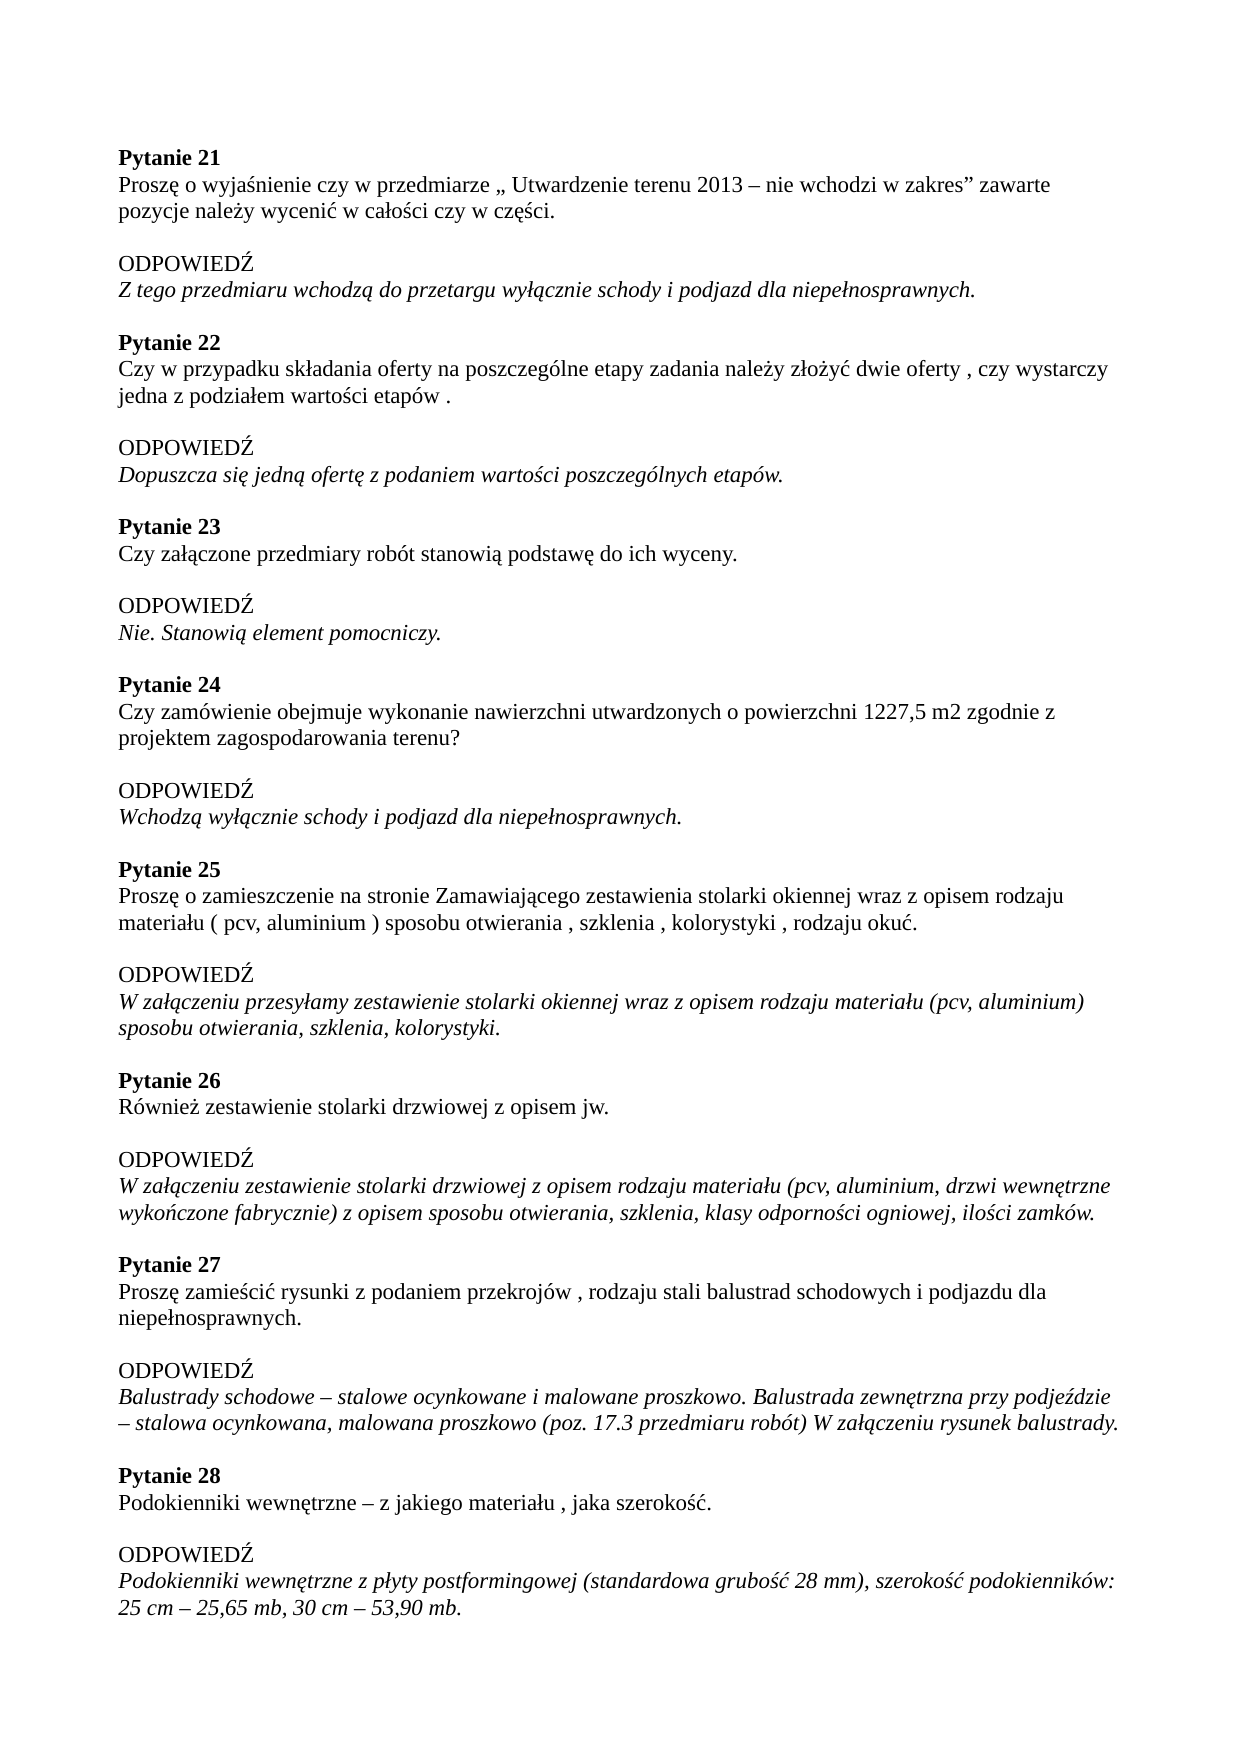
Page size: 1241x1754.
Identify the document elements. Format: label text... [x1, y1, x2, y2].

text Czy zamówienie obejmuje wykonanie nawierzchni utwardzonych o powierzchni 1227,5 m2 zgodnie z projektem zagospodarowania terenu? [118, 698, 1122, 751]
text ODPOWIEDŹ [118, 1541, 1122, 1568]
text Dopuszcza się jedną ofertę z podaniem wartości poszczególnych etapów. [118, 461, 1122, 487]
text Balustrady schodowe – stalowe ocynkowane i malowane proszkowo. Balustrada zewnętrzna przy podjeździe – stalowa ocynkowana, malowana proszkowo (poz. 17.3 przedmiaru robót) W załączeniu rysunek balustrady. [118, 1383, 1122, 1436]
text Również zestawienie stolarki drzwiowej z opisem jw. [118, 1093, 1122, 1119]
text W załączeniu przesyłamy zestawienie stolarki okiennej wraz z opisem rodzaju materiału (pcv, aluminium) sposobu otwierania, szklenia, kolorystyki. [118, 988, 1122, 1041]
text Czy w przypadku składania oferty na poszczególne etapy zadania należy złożyć dwie oferty , czy wystarczy jedna z podziałem wartości etapów . [118, 355, 1122, 408]
text ODPOWIEDŹ [118, 961, 1122, 988]
text ODPOWIEDŹ [118, 1146, 1122, 1172]
text Proszę zamieścić rysunki z podaniem przekrojów , rodzaju stali balustrad schodowych i podjazdu dla niepełnosprawnych. [118, 1278, 1122, 1330]
text Pytanie 24 [118, 672, 1122, 698]
text Nie. Stanowią element pomocniczy. [118, 619, 1122, 645]
text ODPOWIEDŹ [118, 592, 1122, 619]
text Podokienniki wewnętrzne – z jakiego materiału , jaka szerokość. [118, 1488, 1122, 1515]
text Czy załączone przedmiary robót stanowią podstawę do ich wyceny. [118, 540, 1122, 566]
text ODPOWIEDŹ [118, 777, 1122, 803]
text Pytanie 28 [118, 1462, 1122, 1488]
text Podokienniki wewnętrzne z płyty postformingowej (standardowa grubość 28 mm), szerokość podokienników: 25 cm – 25,65 mb, 30 cm – 53,90 mb. [118, 1568, 1122, 1620]
text Pytanie 27 [118, 1251, 1122, 1278]
text Pytanie 21 [118, 144, 1122, 171]
text ODPOWIEDŹ [118, 250, 1122, 276]
text Proszę o zamieszczenie na stronie Zamawiającego zestawienia stolarki okiennej wraz z opisem rodzaju materiału ( pcv, aluminium ) sposobu otwierania , szklenia , kolorystyki , rodzaju okuć. [118, 882, 1122, 935]
text ODPOWIEDŹ [118, 1357, 1122, 1383]
text Pytanie 23 [118, 513, 1122, 540]
text Proszę o wyjaśnienie czy w przedmiarze „ Utwardzenie terenu 2013 – nie wchodzi w zakres” zawarte pozycje należy wycenić w całości czy w części. [118, 171, 1122, 223]
text Z tego przedmiaru wchodzą do przetargu wyłącznie schody i podjazd dla niepełnosprawnych. [118, 276, 1122, 303]
text Wchodzą wyłącznie schody i podjazd dla niepełnosprawnych. [118, 803, 1122, 830]
text W załączeniu zestawienie stolarki drzwiowej z opisem rodzaju materiału (pcv, aluminium, drzwi wewnętrzne wykończone fabrycznie) z opisem sposobu otwierania, szklenia, klasy odporności ogniowej, ilości zamków. [118, 1172, 1122, 1225]
text Pytanie 22 [118, 329, 1122, 355]
text Pytanie 26 [118, 1067, 1122, 1093]
text Pytanie 25 [118, 856, 1122, 882]
text ODPOWIEDŹ [118, 434, 1122, 461]
